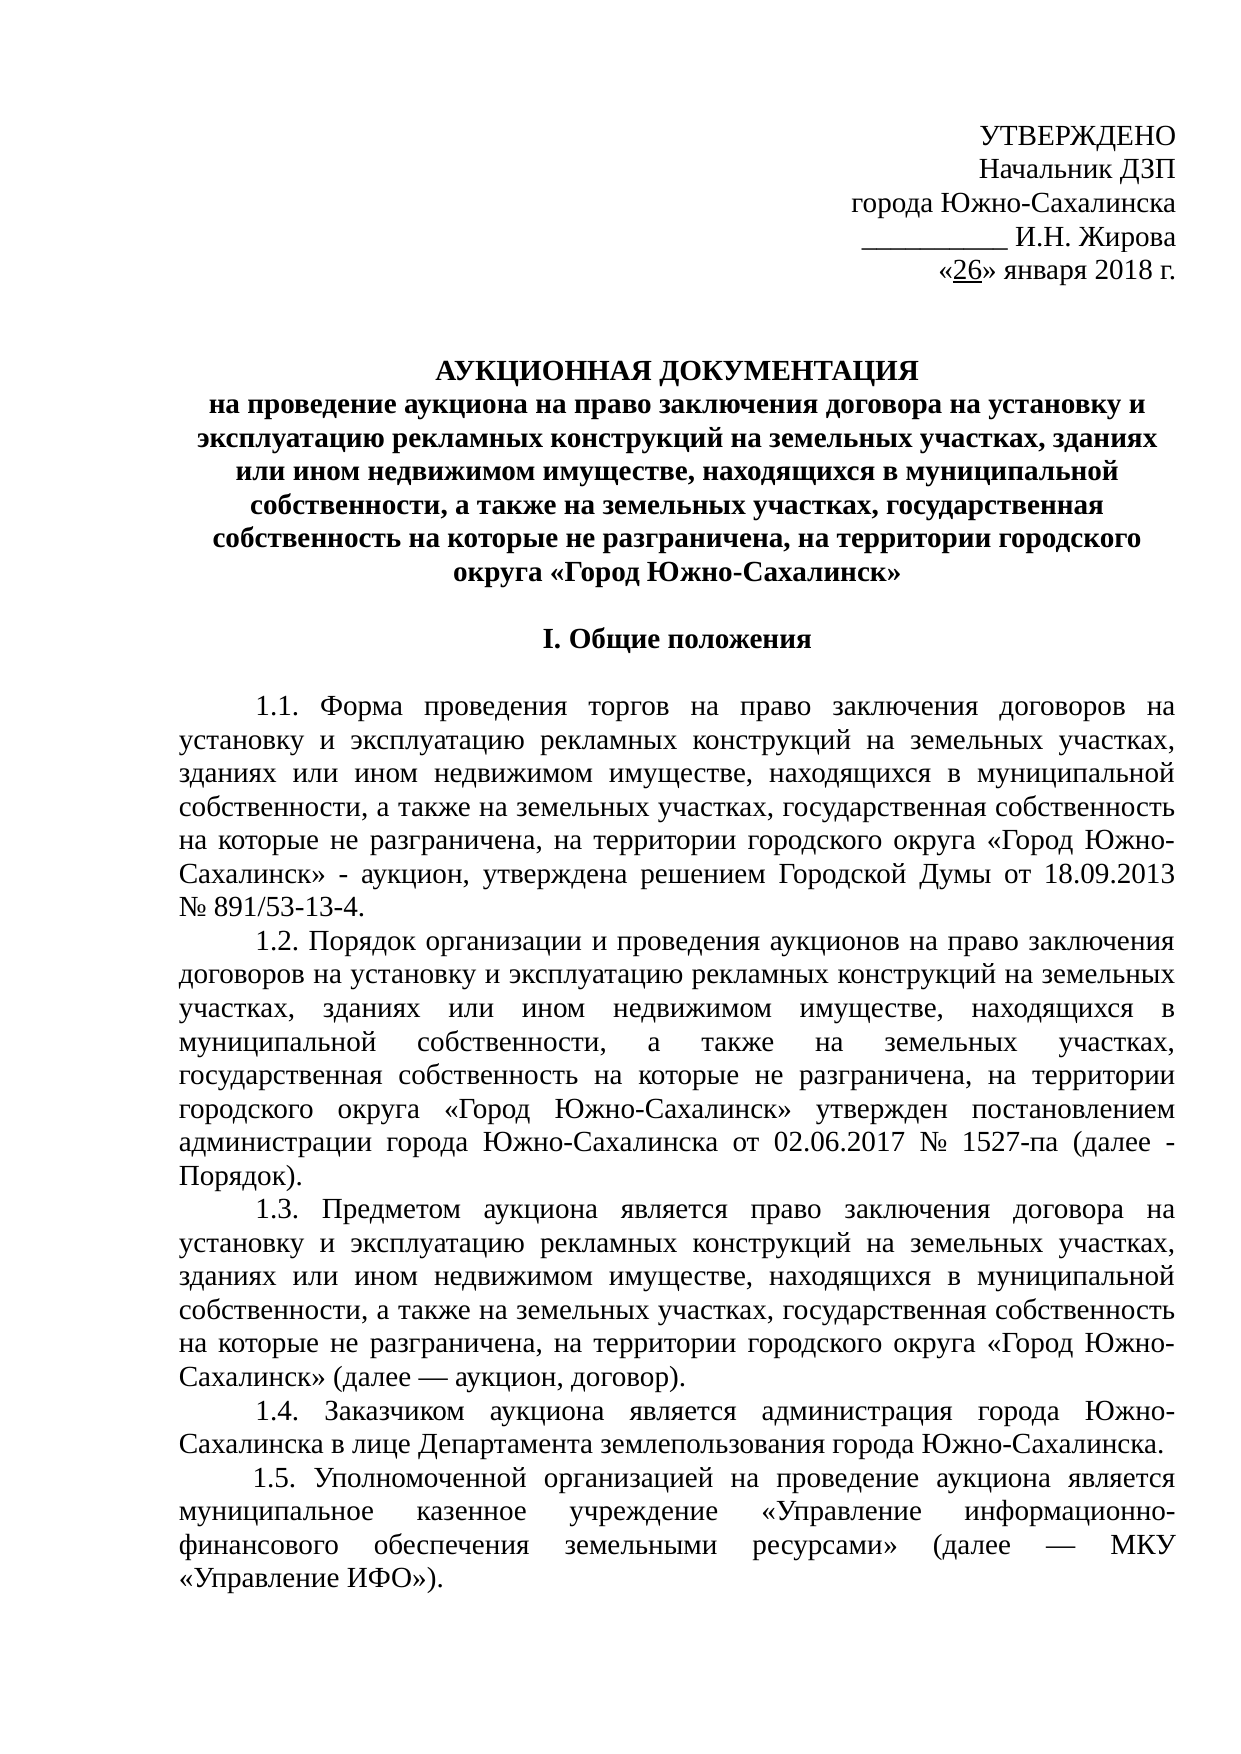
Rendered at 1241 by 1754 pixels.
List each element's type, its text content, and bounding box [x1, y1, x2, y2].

text I. Общие положения [178, 621, 1176, 655]
text Начальник ДЗП [604, 152, 1176, 185]
text 1.3. Предметом аукциона является право заключения договора на установку и эксплуатацию рекламных конструкций на земельных участках, зданиях или ином недвижимом имуществе, находящихся в муниципальной собственности, а также на земельных участках, государственная собственность на которые не разграничена, на территории городского округа «Город Южно-Сахалинск» (далее — аукцион, договор). [178, 1191, 1176, 1393]
text на проведение аукциона на право заключения договора на установку и эксплуатацию рекламных конструкций на земельных участках, зданиях или ином недвижимом имуществе, находящихся в муниципальной собственности, а также на земельных участках, государственная собственность на которые не разграничена, на территории городского округа «Город Южно-Сахалинск» [178, 386, 1176, 588]
text АУКЦИОННАЯ ДОКУМЕНТАЦИЯ [178, 353, 1176, 386]
text 1.5. Уполномоченной организацией на проведение аукциона является муниципальное казенное учреждение «Управление информационно-финансового обеспечения земельными ресурсами» (далее — МКУ «Управление ИФО»). [178, 1460, 1176, 1594]
text 1.1. Форма проведения торгов на право заключения договоров на установку и эксплуатацию рекламных конструкций на земельных участках, зданиях или ином недвижимом имуществе, находящихся в муниципальной собственности, а также на земельных участках, государственная собственность на которые не разграничена, на территории городского округа «Город Южно-Сахалинск» - аукцион, утверждена решением Городской Думы от 18.09.2013 № 891/53-13-4. [178, 688, 1176, 923]
text «26» января 2018 г. [178, 252, 1176, 286]
text 1.4. Заказчиком аукциона является администрация города Южно-Сахалинска в лице Департамента землепользования города Южно-Сахалинска. [178, 1393, 1176, 1460]
text УТВЕРЖДЕНО [804, 118, 1176, 152]
text города Южно-Сахалинска [604, 185, 1176, 219]
text 1.2. Порядок организации и проведения аукционов на право заключения договоров на установку и эксплуатацию рекламных конструкций на земельных участках, зданиях или ином недвижимом имуществе, находящихся в муниципальной собственности, а также на земельных участках, государственная собственность на которые не разграничена, на территории городского округа «Город Южно-Сахалинск» утвержден постановлением администрации города Южно-Сахалинска от 02.06.2017 № 1527-па (далее - Порядок). [178, 923, 1176, 1191]
text __________ И.Н. Жирова [804, 219, 1176, 252]
